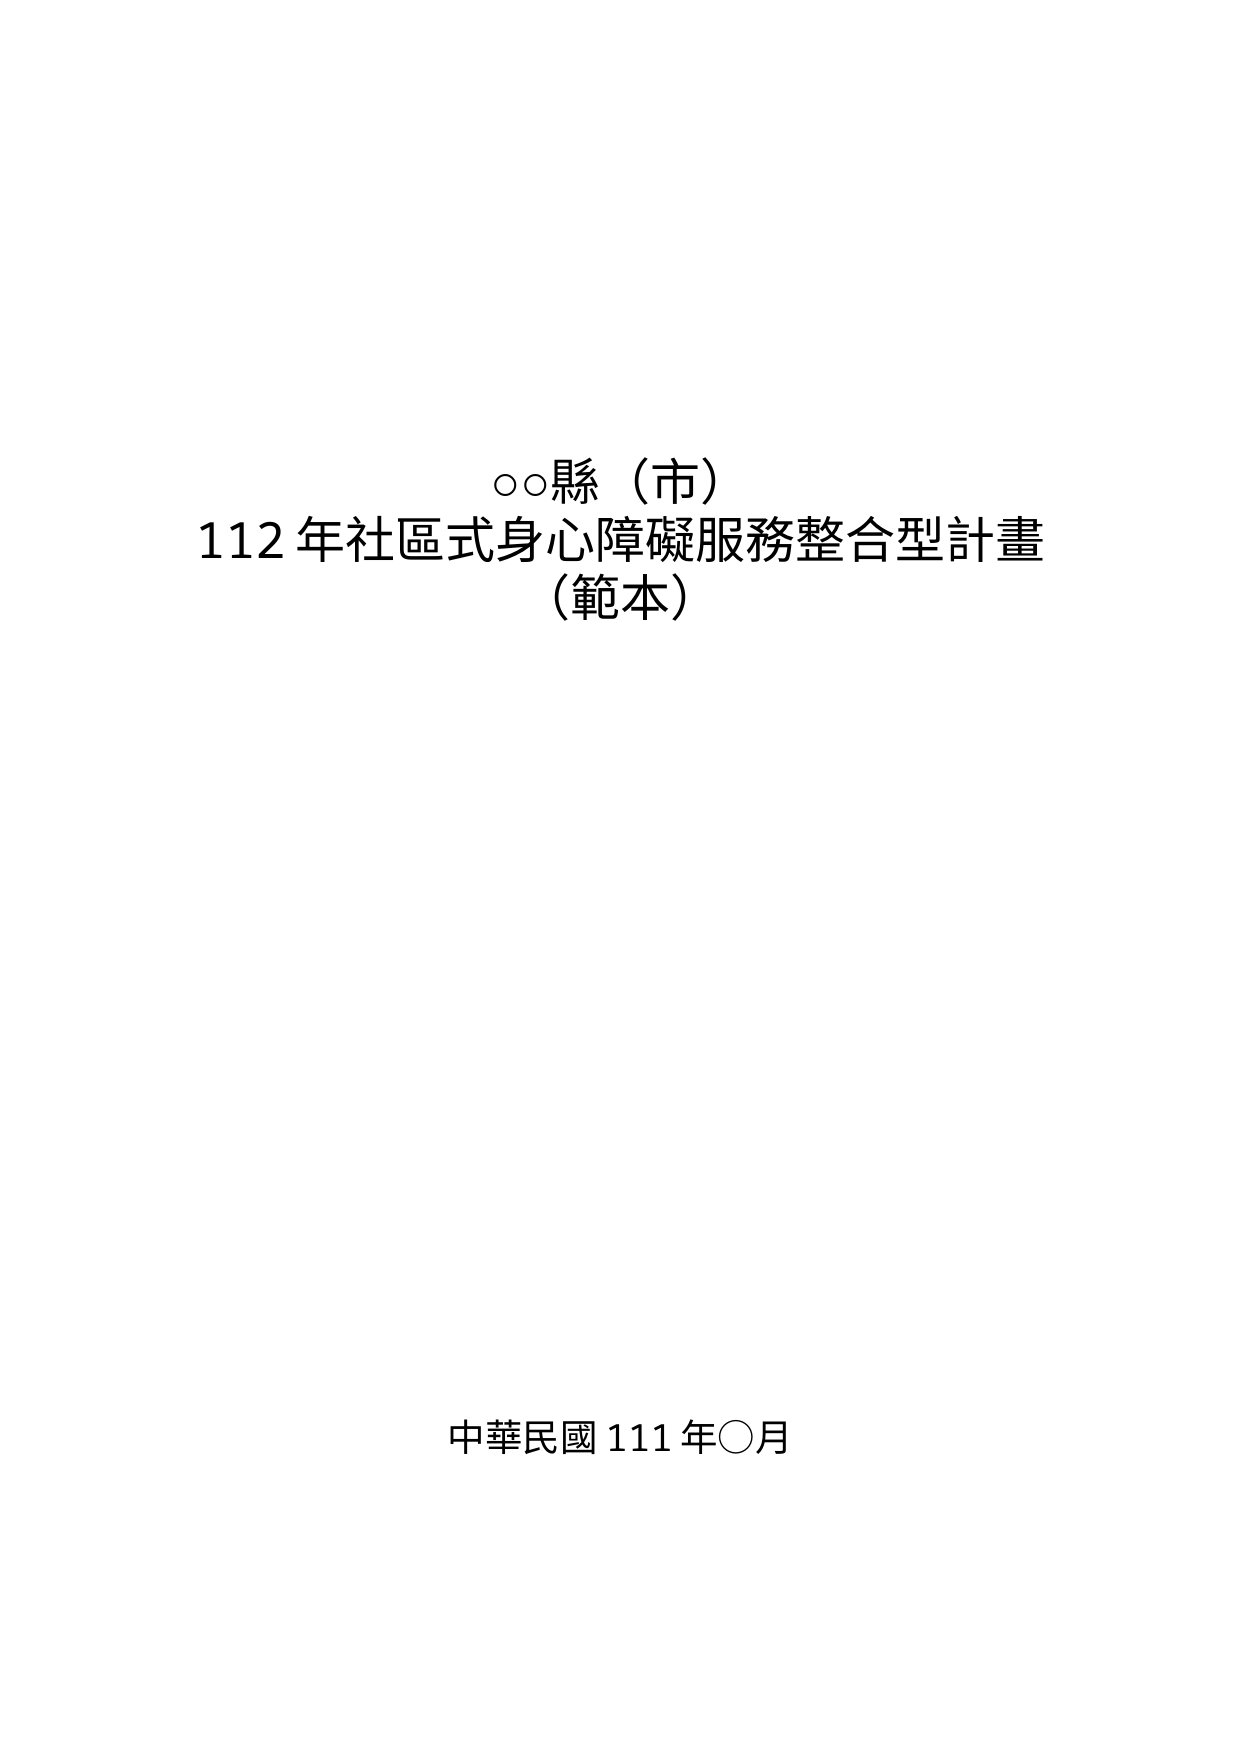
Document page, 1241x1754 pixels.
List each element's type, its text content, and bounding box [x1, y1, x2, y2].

text （範本） [148, 570, 1092, 628]
text ○○縣（市） [148, 453, 1092, 512]
text 112年社區式身心障礙服務整合型計畫 [148, 512, 1092, 570]
text 中華民國111年○月 [148, 1409, 1092, 1462]
